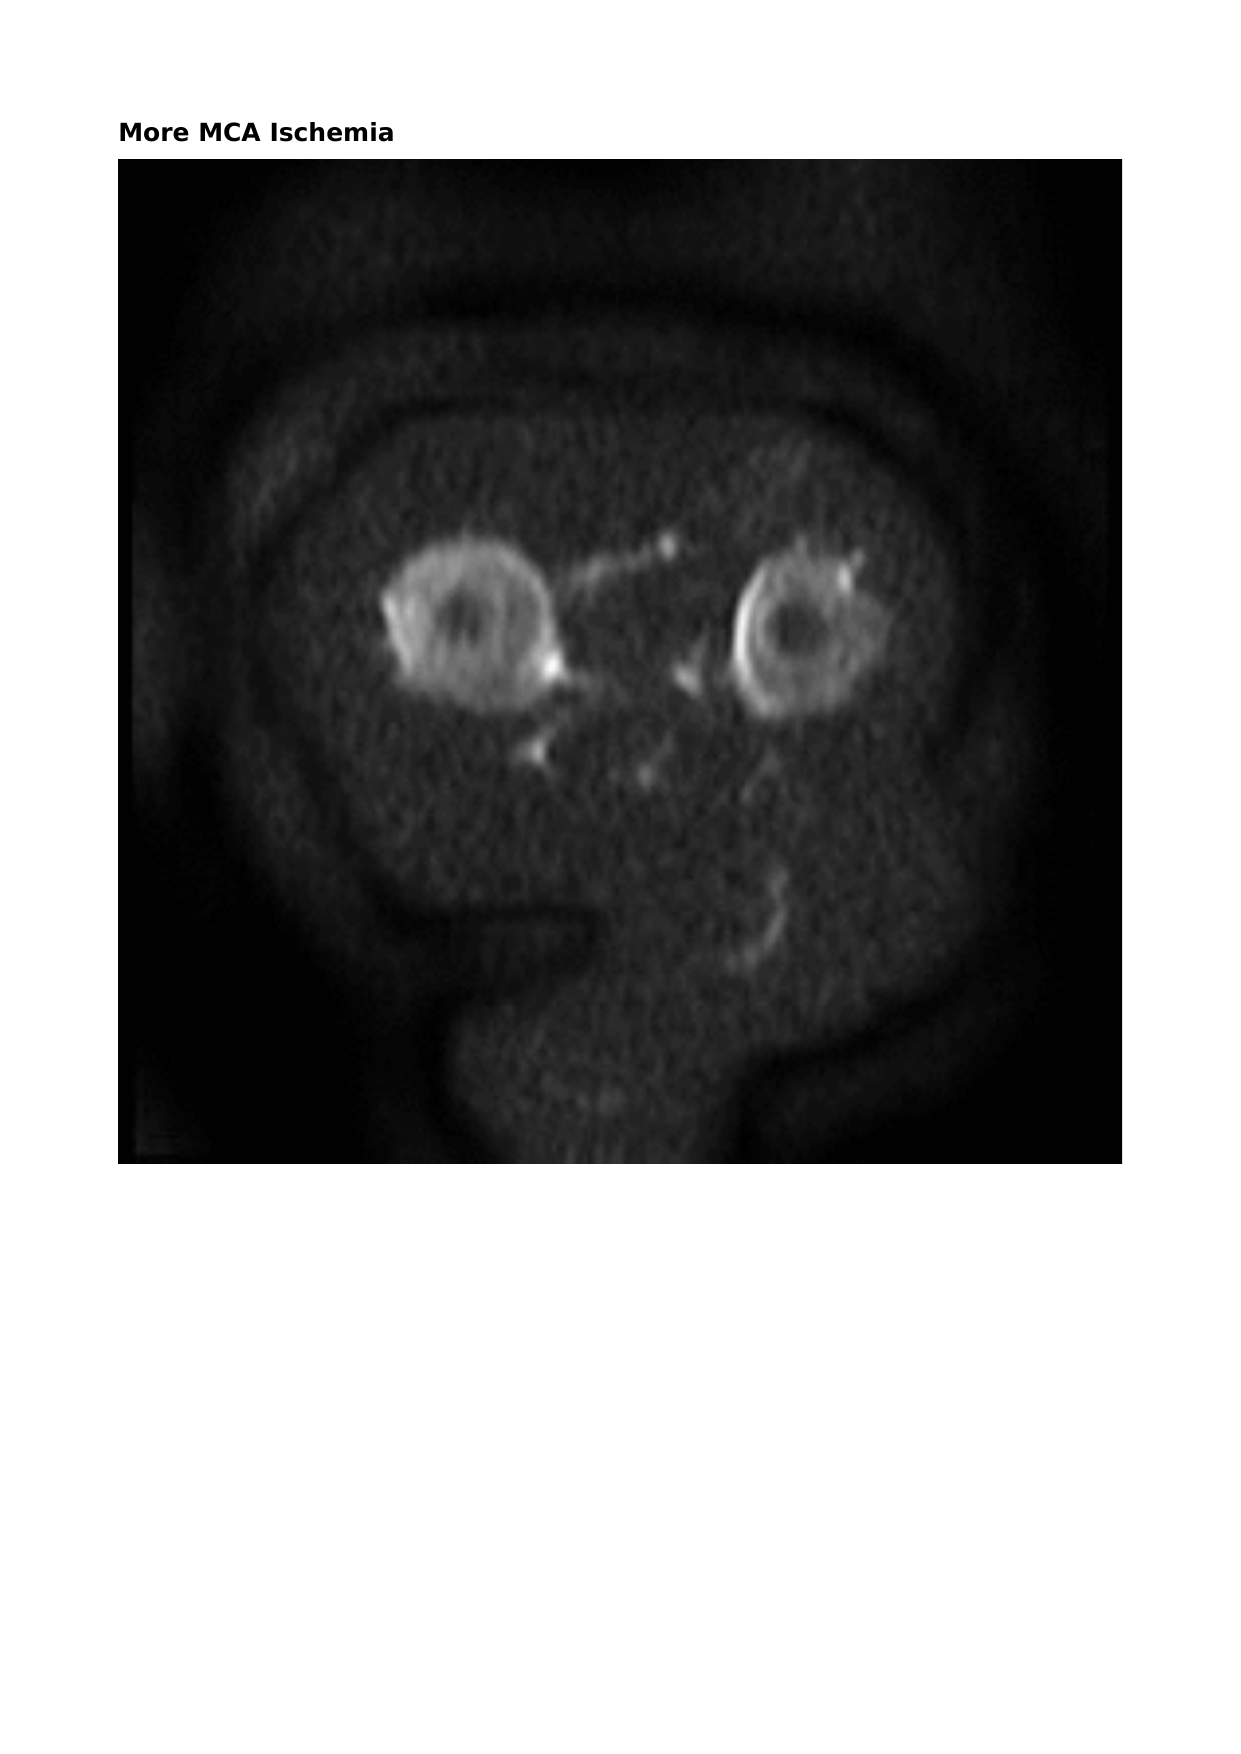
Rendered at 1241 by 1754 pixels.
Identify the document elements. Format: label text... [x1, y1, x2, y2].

picture [118, 159, 1123, 1164]
subtitle More MCA Ischemia [118, 118, 1122, 147]
